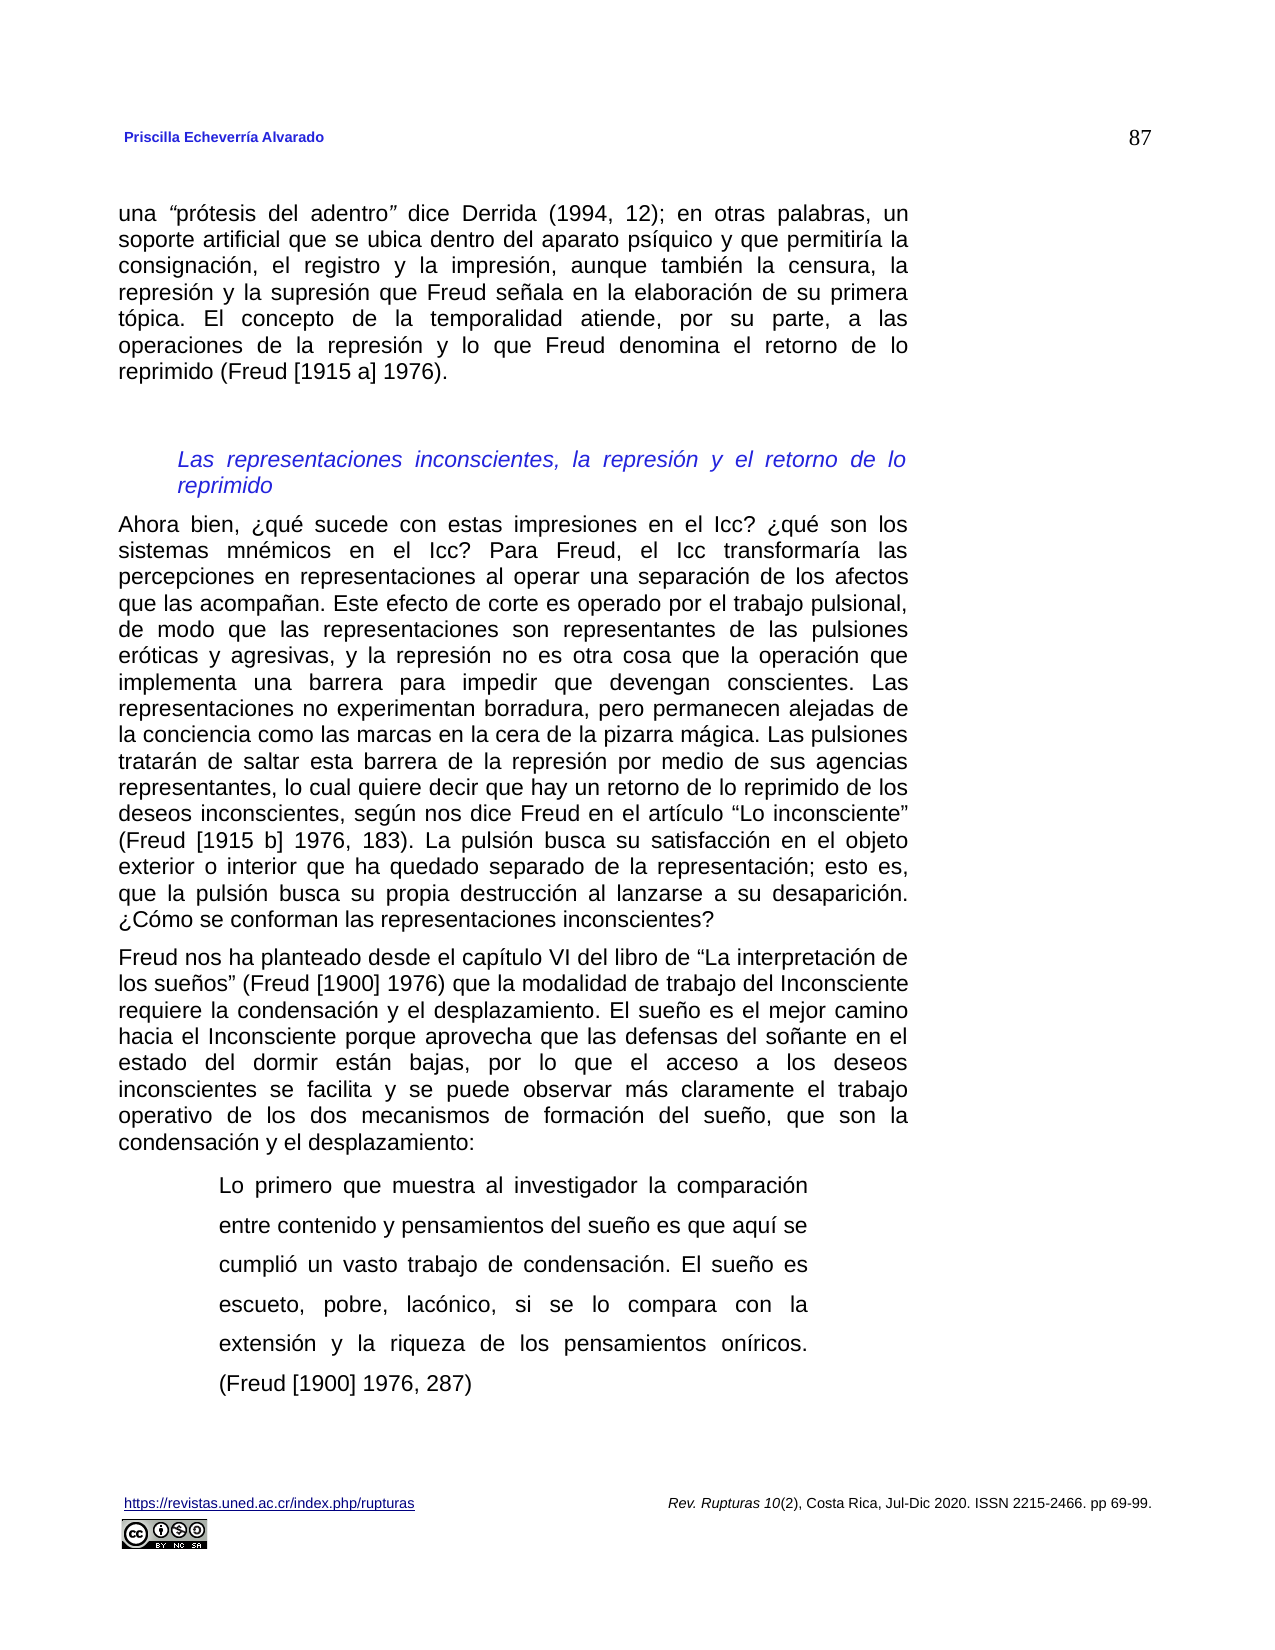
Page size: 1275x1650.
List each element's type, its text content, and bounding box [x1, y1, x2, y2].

subtitle Las representaciones inconscientes, la represión y el retorno de lo reprimido [177, 446, 909, 499]
picture [121, 1519, 208, 1549]
text Lo primero que muestra al investigador la comparación entre contenido y pensamientos del sueño es que aquí se cumplió un vasto trabajo de condensación. El sueño es escueto, pobre, lacónico, si se lo compara con la extensión y la riqueza de los pensamientos oníricos. (Freud [1900] 1976, 287) [218, 1172, 808, 1396]
text Freud nos ha planteado desde el capítulo VI del libro de “La interpretación de los sueños” (Freud [1900] 1976) que la modalidad de trabajo del Inconsciente requiere la condensación y el desplazamiento. El sueño es el mejor camino hacia el Inconsciente porque aprovecha que las defensas del soñante en el estado del dormir están bajas, por lo que el acceso a los deseos inconscientes se facilita y se puede observar más claramente el trabajo operativo de los dos mecanismos de formación del sueño, que son la condensación y el desplazamiento: [118, 944, 909, 1155]
text Ahora bien, ¿qué sucede con estas impresiones en el Icc? ¿qué son los sistemas mnémicos en el Icc? Para Freud, el Icc transformaría las percepciones en representaciones al operar una separación de los afectos que las acompañan. Este efecto de corte es operado por el trabajo pulsional, de modo que las representaciones son representantes de las pulsiones eróticas y agresivas, y la represión no es otra cosa que la operación que implementa una barrera para impedir que devengan conscientes. Las representaciones no experimentan borradura, pero permanecen alejadas de la conciencia como las marcas en la cera de la pizarra mágica. Las pulsiones tratarán de saltar esta barrera de la represión por medio de sus agencias representantes, lo cual quiere decir que hay un retorno de lo reprimido de los deseos inconscientes, según nos dice Freud en el artículo “Lo inconsciente” (Freud [1915 b] 1976, 183). La pulsión busca su satisfacción en el objeto exterior o interior que ha quedado separado de la representación; esto es, que la pulsión busca su propia destrucción al lanzarse a su desaparición. ¿Cómo se conforman las representaciones inconscientes? [118, 511, 909, 932]
text una “prótesis del adentro” dice Derrida (1994, 12); en otras palabras, un soporte artificial que se ubica dentro del aparato psíquico y que permitiría la consignación, el registro y la impresión, aunque también la censura, la represión y la supresión que Freud señala en la elaboración de su primera tópica. El concepto de la temporalidad atiende, por su parte, a las operaciones de la represión y lo que Freud denomina el retorno de lo reprimido (Freud [1915 a] 1976). [118, 200, 909, 384]
